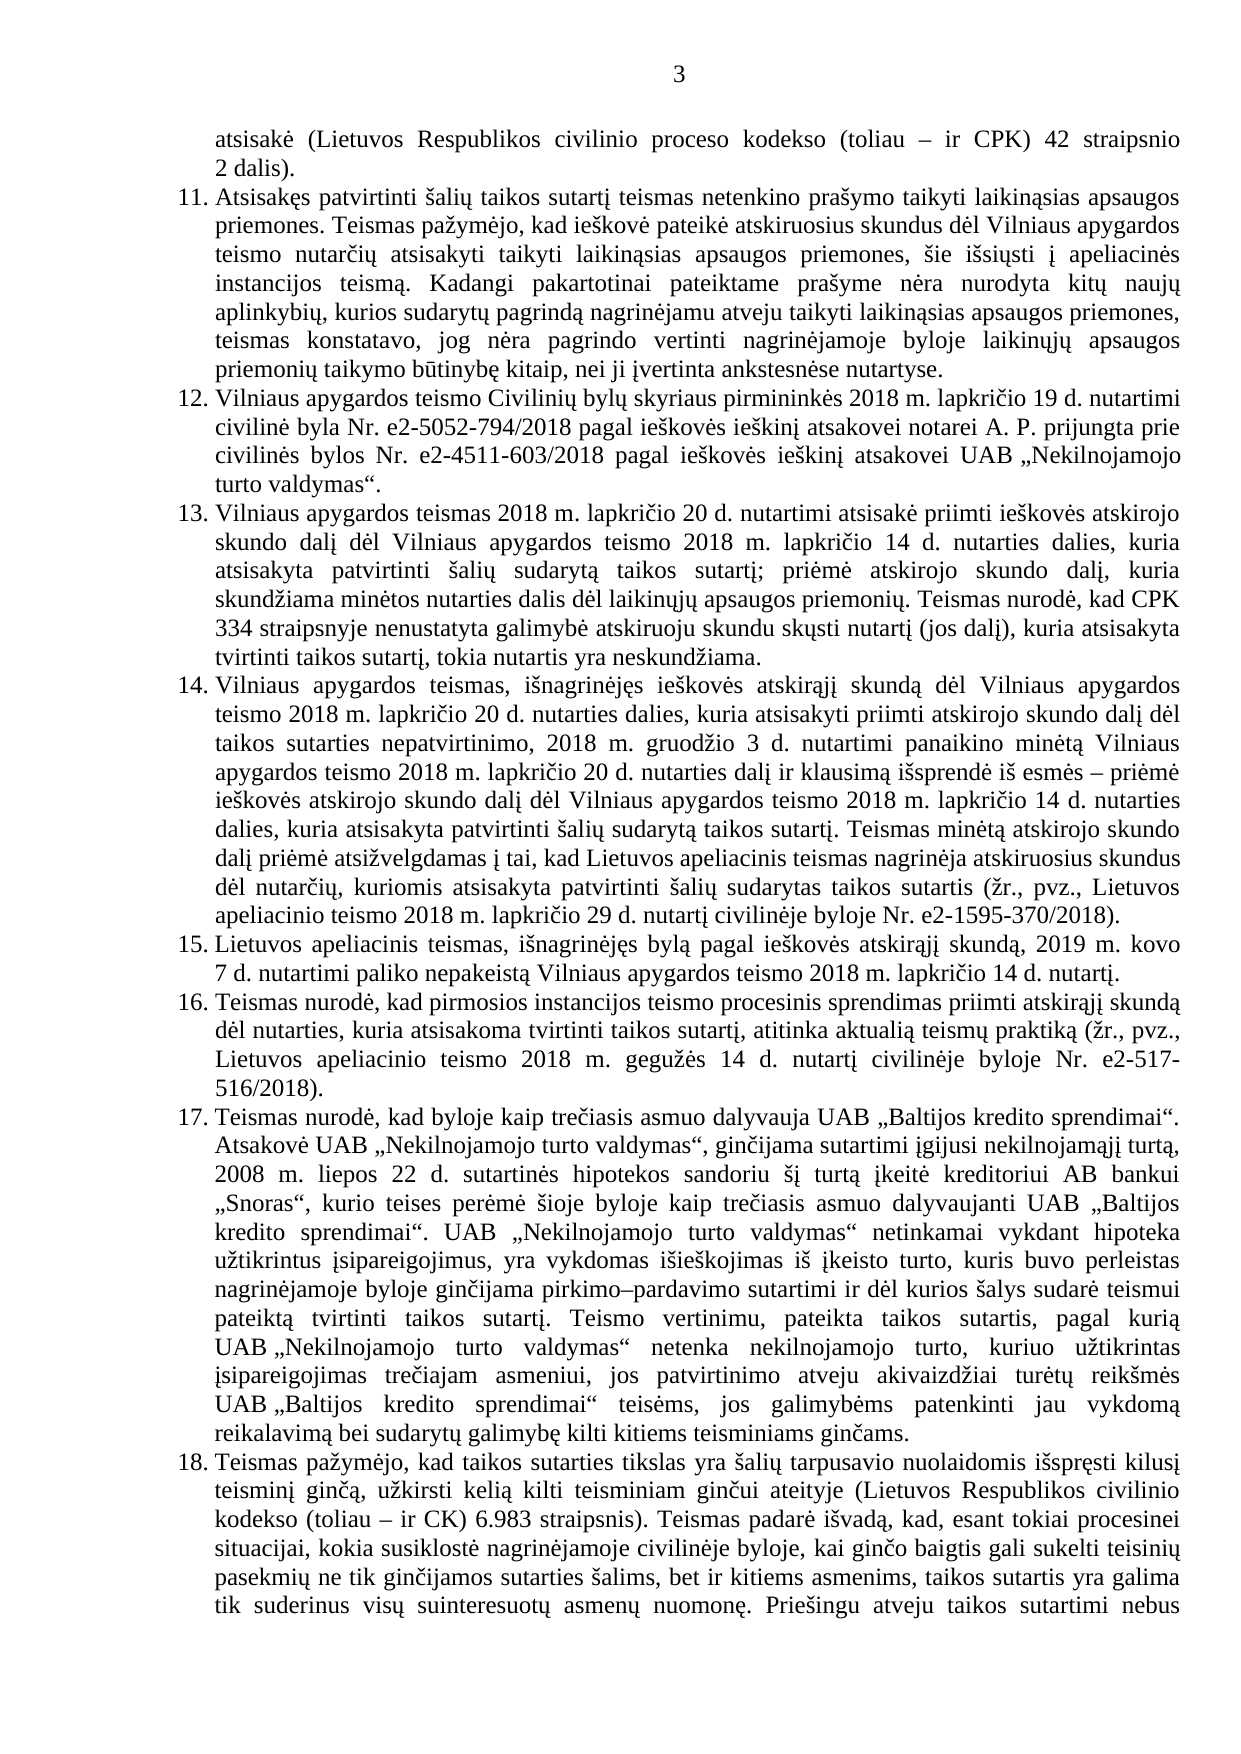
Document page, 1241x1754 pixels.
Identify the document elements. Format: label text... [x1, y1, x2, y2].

text atsisakė (Lietuvos Respublikos civilinio proceso kodekso (toliau – ir CPK) 42 straipsnio 2 dalis). [177, 124, 1181, 182]
text 12. Vilniaus apygardos teismo Civilinių bylų skyriaus pirmininkės 2018 m. lapkričio 19 d. nutartimi civilinė byla Nr. e2-5052-794/2018 pagal ieškovės ieškinį atsakovei notarei A. P. prijungta prie civilinės bylos Nr. e2-4511-603/2018 pagal ieškovės ieškinį atsakovei UAB „Nekilnojamojo turto valdymas“. [177, 383, 1181, 498]
text 13. Vilniaus apygardos teismas 2018 m. lapkričio 20 d. nutartimi atsisakė priimti ieškovės atskirojo skundo dalį dėl Vilniaus apygardos teismo 2018 m. lapkričio 14 d. nutarties dalies, kuria atsisakyta patvirtinti šalių sudarytą taikos sutartį; priėmė atskirojo skundo dalį, kuria skundžiama minėtos nutarties dalis dėl laikinųjų apsaugos priemonių. Teismas nurodė, kad CPK 334 straipsnyje nenustatyta galimybė atskiruoju skundu skųsti nutartį (jos dalį), kuria atsisakyta tvirtinti taikos sutartį, tokia nutartis yra neskundžiama. [177, 498, 1181, 670]
text 18. Teismas pažymėjo, kad taikos sutarties tikslas yra šalių tarpusavio nuolaidomis išspręsti kilusį teisminį ginčą, užkirsti kelią kilti teisminiam ginčui ateityje (Lietuvos Respublikos civilinio kodekso (toliau – ir CK) 6.983 straipsnis). Teismas padarė išvadą, kad, esant tokiai procesinei situacijai, kokia susiklostė nagrinėjamoje civilinėje byloje, kai ginčo baigtis gali sukelti teisinių pasekmių ne tik ginčijamos sutarties šalims, bet ir kitiems asmenims, taikos sutartis yra galima tik suderinus visų suinteresuotų asmenų nuomonę. Priešingu atveju taikos sutartimi nebus [177, 1447, 1181, 1619]
text 14. Vilniaus apygardos teismas, išnagrinėjęs ieškovės atskirąjį skundą dėl Vilniaus apygardos teismo 2018 m. lapkričio 20 d. nutarties dalies, kuria atsisakyti priimti atskirojo skundo dalį dėl taikos sutarties nepatvirtinimo, 2018 m. gruodžio 3 d. nutartimi panaikino minėtą Vilniaus apygardos teismo 2018 m. lapkričio 20 d. nutarties dalį ir klausimą išsprendė iš esmės – priėmė ieškovės atskirojo skundo dalį dėl Vilniaus apygardos teismo 2018 m. lapkričio 14 d. nutarties dalies, kuria atsisakyta patvirtinti šalių sudarytą taikos sutartį. Teismas minėtą atskirojo skundo dalį priėmė atsižvelgdamas į tai, kad Lietuvos apeliacinis teismas nagrinėja atskiruosius skundus dėl nutarčių, kuriomis atsisakyta patvirtinti šalių sudarytas taikos sutartis (žr., pvz., Lietuvos apeliacinio teismo 2018 m. lapkričio 29 d. nutartį civilinėje byloje Nr. e2-1595-370/2018). [177, 670, 1181, 929]
text 11. Atsisakęs patvirtinti šalių taikos sutartį teismas netenkino prašymo taikyti laikinąsias apsaugos priemones. Teismas pažymėjo, kad ieškovė pateikė atskiruosius skundus dėl Vilniaus apygardos teismo nutarčių atsisakyti taikyti laikinąsias apsaugos priemones, šie išsiųsti į apeliacinės instancijos teismą. Kadangi pakartotinai pateiktame prašyme nėra nurodyta kitų naujų aplinkybių, kurios sudarytų pagrindą nagrinėjamu atveju taikyti laikinąsias apsaugos priemones, teismas konstatavo, jog nėra pagrindo vertinti nagrinėjamoje byloje laikinųjų apsaugos priemonių taikymo būtinybę kitaip, nei ji įvertinta ankstesnėse nutartyse. [177, 182, 1181, 383]
text 17. Teismas nurodė, kad byloje kaip trečiasis asmuo dalyvauja UAB „Baltijos kredito sprendimai“. Atsakovė UAB „Nekilnojamojo turto valdymas“, ginčijama sutartimi įgijusi nekilnojamąjį turtą, 2008 m. liepos 22 d. sutartinės hipotekos sandoriu šį turtą įkeitė kreditoriui AB bankui „Snoras“, kurio teises perėmė šioje byloje kaip trečiasis asmuo dalyvaujanti UAB „Baltijos kredito sprendimai“. UAB „Nekilnojamojo turto valdymas“ netinkamai vykdant hipoteka užtikrintus įsipareigojimus, yra vykdomas išieškojimas iš įkeisto turto, kuris buvo perleistas nagrinėjamoje byloje ginčijama pirkimo–pardavimo sutartimi ir dėl kurios šalys sudarė teismui pateiktą tvirtinti taikos sutartį. Teismo vertinimu, pateikta taikos sutartis, pagal kurią UAB „Nekilnojamojo turto valdymas“ netenka nekilnojamojo turto, kuriuo užtikrintas įsipareigojimas trečiajam asmeniui, jos patvirtinimo atveju akivaizdžiai turėtų reikšmės UAB „Baltijos kredito sprendimai“ teisėms, jos galimybėms patenkinti jau vykdomą reikalavimą bei sudarytų galimybę kilti kitiems teisminiams ginčams. [177, 1102, 1181, 1447]
text 16. Teismas nurodė, kad pirmosios instancijos teismo procesinis sprendimas priimti atskirąjį skundą dėl nutarties, kuria atsisakoma tvirtinti taikos sutartį, atitinka aktualią teismų praktiką (žr., pvz., Lietuvos apeliacinio teismo 2018 m. gegužės 14 d. nutartį civilinėje byloje Nr. e2-517-516/2018). [177, 987, 1181, 1102]
text 15. Lietuvos apeliacinis teismas, išnagrinėjęs bylą pagal ieškovės atskirąjį skundą, 2019 m. kovo 7 d. nutartimi paliko nepakeistą Vilniaus apygardos teismo 2018 m. lapkričio 14 d. nutartį. [177, 929, 1181, 987]
